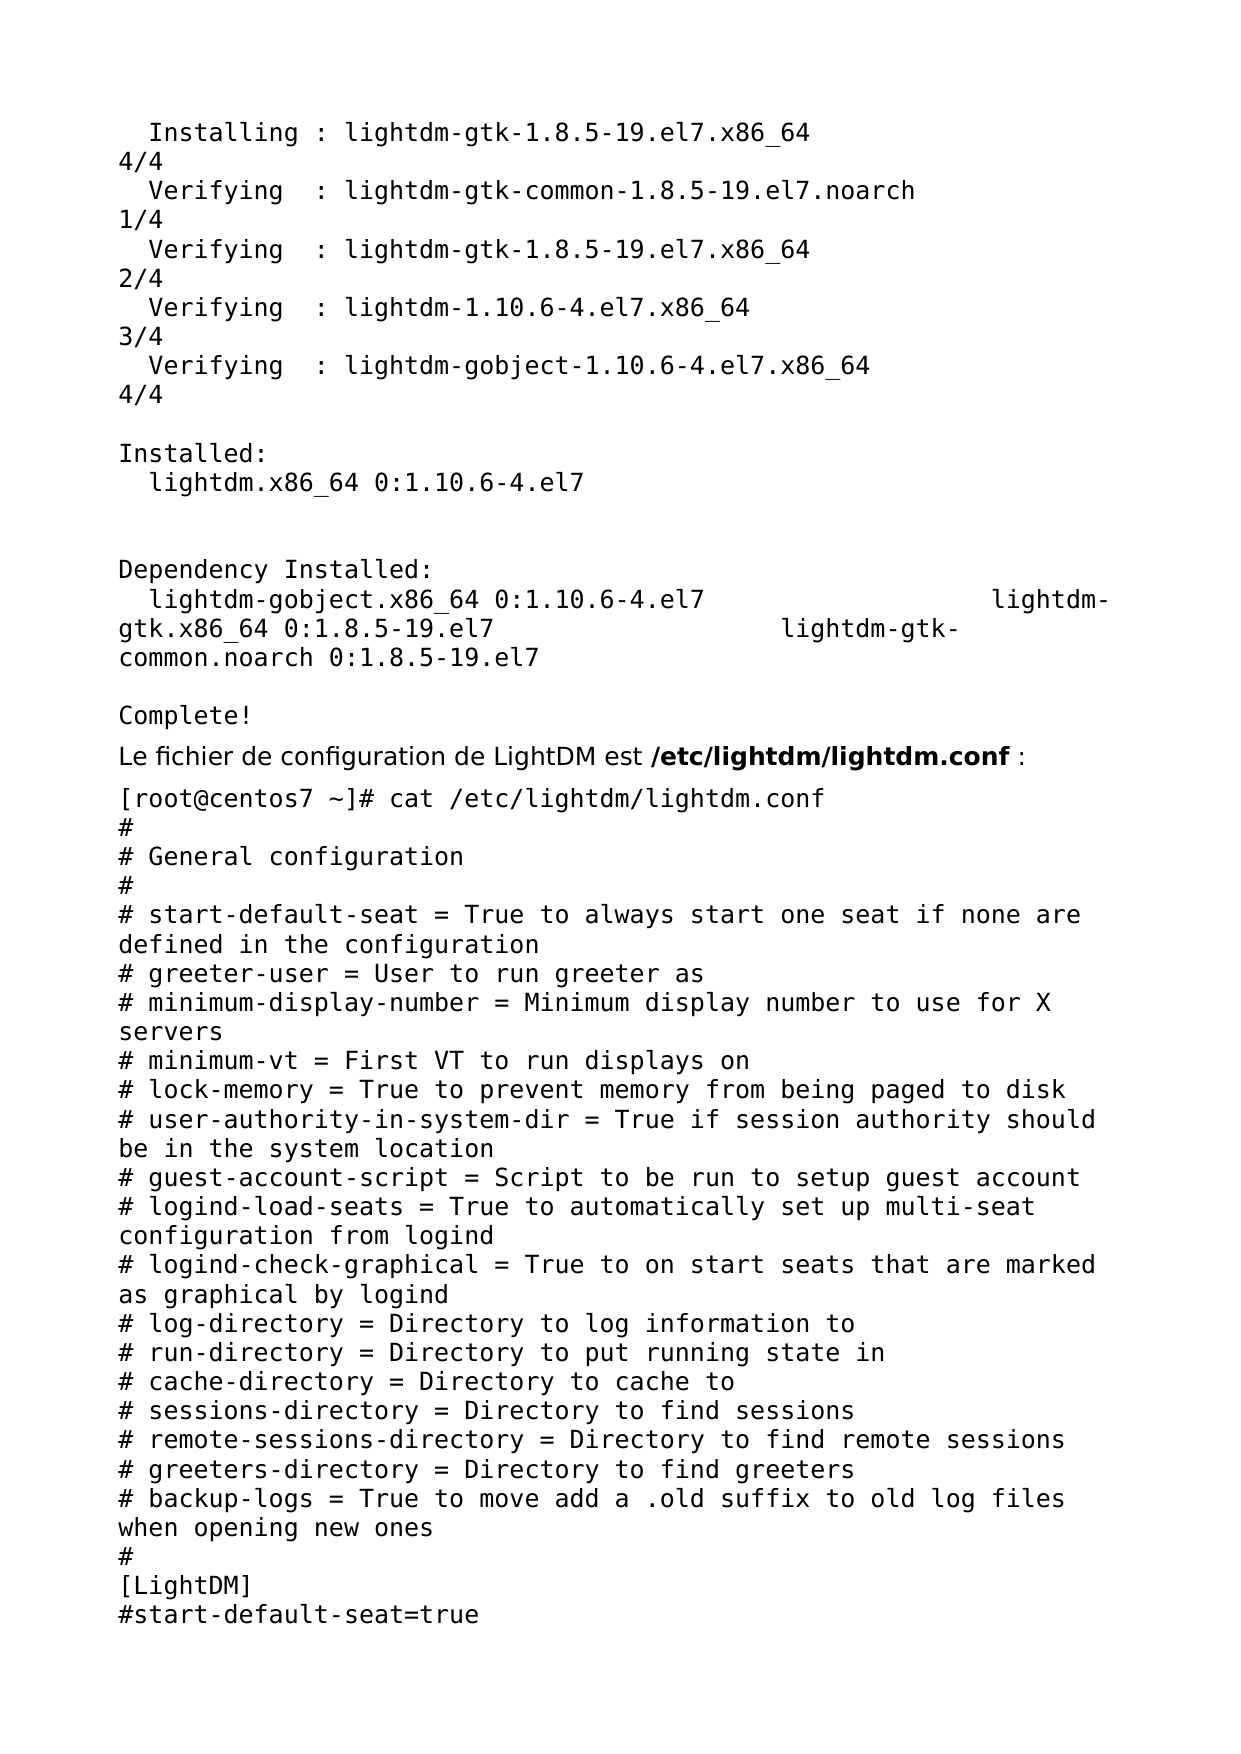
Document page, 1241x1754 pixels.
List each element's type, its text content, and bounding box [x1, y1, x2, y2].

text [root@centos7 ~]# cat /etc/lightdm/lightdm.conf # # General configuration # # start-default-seat = True to always start one seat if none are defined in the configuration # greeter-user = User to run greeter as # minimum-display-number = Minimum display number to use for X servers # minimum-vt = First VT to run displays on # lock-memory = True to prevent memory from being paged to disk # user-authority-in-system-dir = True if session authority should be in the system location # guest-account-script = Script to be run to setup guest account # logind-load-seats = True to automatically set up multi-seat configuration from logind # logind-check-graphical = True to on start seats that are marked as graphical by logind # log-directory = Directory to log information to # run-directory = Directory to put running state in # cache-directory = Directory to cache to # sessions-directory = Directory to find sessions # remote-sessions-directory = Directory to find remote sessions # greeters-directory = Directory to find greeters # backup-logs = True to move add a .old suffix to old log files when opening new ones # [LightDM] #start-default-seat=true [118, 784, 1122, 1630]
text Installing : lightdm-gtk-1.8.5-19.el7.x86_64 4/4 Verifying : lightdm-gtk-common-1.8.5-19.el7.noarch 1/4 Verifying : lightdm-gtk-1.8.5-19.el7.x86_64 2/4 Verifying : lightdm-1.10.6-4.el7.x86_64 3/4 Verifying : lightdm-gobject-1.10.6-4.el7.x86_64 4/4 Installed: lightdm.x86_64 0:1.10.6-4.el7 Dependency Installed: lightdm-gobject.x86_64 0:1.10.6-4.el7 lightdm-gtk.x86_64 0:1.8.5-19.el7 lightdm-gtk-common.noarch 0:1.8.5-19.el7 Complete! [118, 118, 1122, 731]
text Le fichier de configuration de LightDM est /etc/lightdm/lightdm.conf : [118, 742, 1122, 772]
